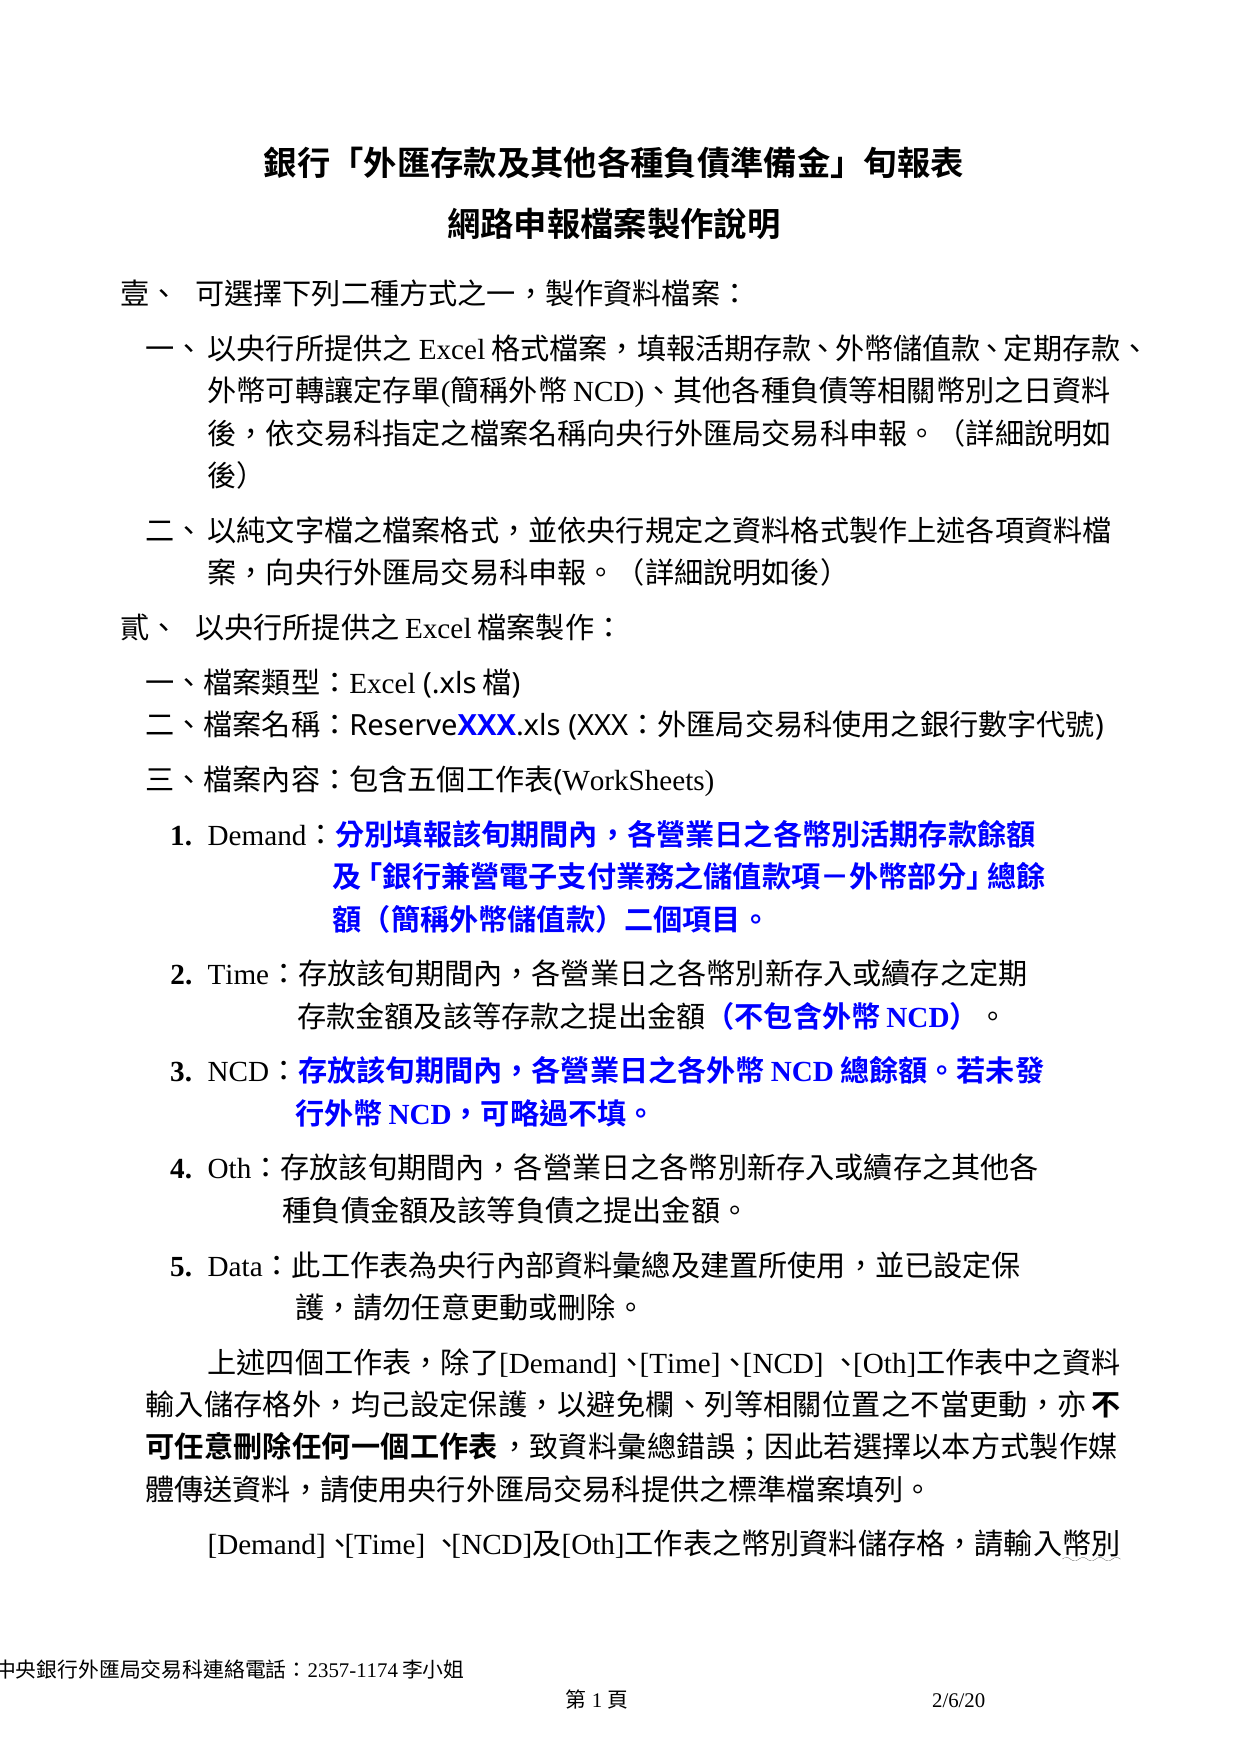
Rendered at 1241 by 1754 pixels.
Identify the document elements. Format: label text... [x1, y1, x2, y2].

text 銀行「外匯存款及其他各種負債準備金」旬報表 [120, 137, 1108, 185]
list Data：此工作表為央行內部資料彙總及建置所使用，並已設定保護，請勿任意更動或刪除。 [170, 1242, 1045, 1327]
list 以央行所提供之 Excel格式檔案，填報活期存款、外幣儲值款、定期存款、外幣可轉讓定存單(簡稱外幣NCD)、其他各種負債等相關幣別之日資料後，依交易科指定之檔案名稱向央行外匯局交易科申報。（詳細說明如後） [145, 326, 1120, 495]
list Time：存放該旬期間內，各營業日之各幣別新存入或續存之定期存款金額及該等存款之提出金額（不包含外幣NCD）。 [170, 951, 1045, 1035]
list 以央行所提供之Excel檔案製作： [120, 604, 1120, 647]
list NCD：存放該旬期間內，各營業日之各外幣NCD總餘額。若未發行外幣NCD，可略過不填。 [170, 1048, 1045, 1132]
list Oth：存放該旬期間內，各營業日之各幣別新存入或續存之其他各種負債金額及該等負債之提出金額。 [170, 1145, 1045, 1229]
text 三、檔案內容：包含五個工作表(WorkSheets) [145, 757, 1120, 799]
text 網路申報檔案製作說明 [120, 198, 1108, 246]
list Demand：分別填報該旬期間內，各營業日之各幣別活期存款餘額及「銀行兼營電子支付業務之儲值款項－外幣部分」總餘額（簡稱外幣儲值款）二個項目。 [170, 811, 1045, 938]
text 上述四個工作表，除了[Demand]、[Time]、[NCD] 、[Oth]工作表中之資料輸入儲存格外，均己設定保護，以避免欄、列等相關位置之不當更動，亦不可任意刪除任何一個工作表，致資料彙總錯誤；因此若選擇以本方式製作媒體傳送資料，請使用央行外匯局交易科提供之標準檔案填列。 [145, 1339, 1120, 1508]
list 可選擇下列二種方式之一，製作資料檔案： [120, 271, 1120, 313]
text [Demand]、[Time] 、[NCD]及[Oth]工作表之幣別資料儲存格，請輸入幣別 [145, 1521, 1120, 1563]
text 二、檔案名稱：ReserveXXX.xls (XXX：外匯局交易科使用之銀行數字代號) [145, 702, 1120, 744]
text 一、檔案類型：Excel (.xls檔) [145, 659, 1120, 702]
list 以純文字檔之檔案格式，並依央行規定之資料格式製作上述各項資料檔案，向央行外匯局交易科申報。（詳細說明如後） [145, 507, 1120, 592]
